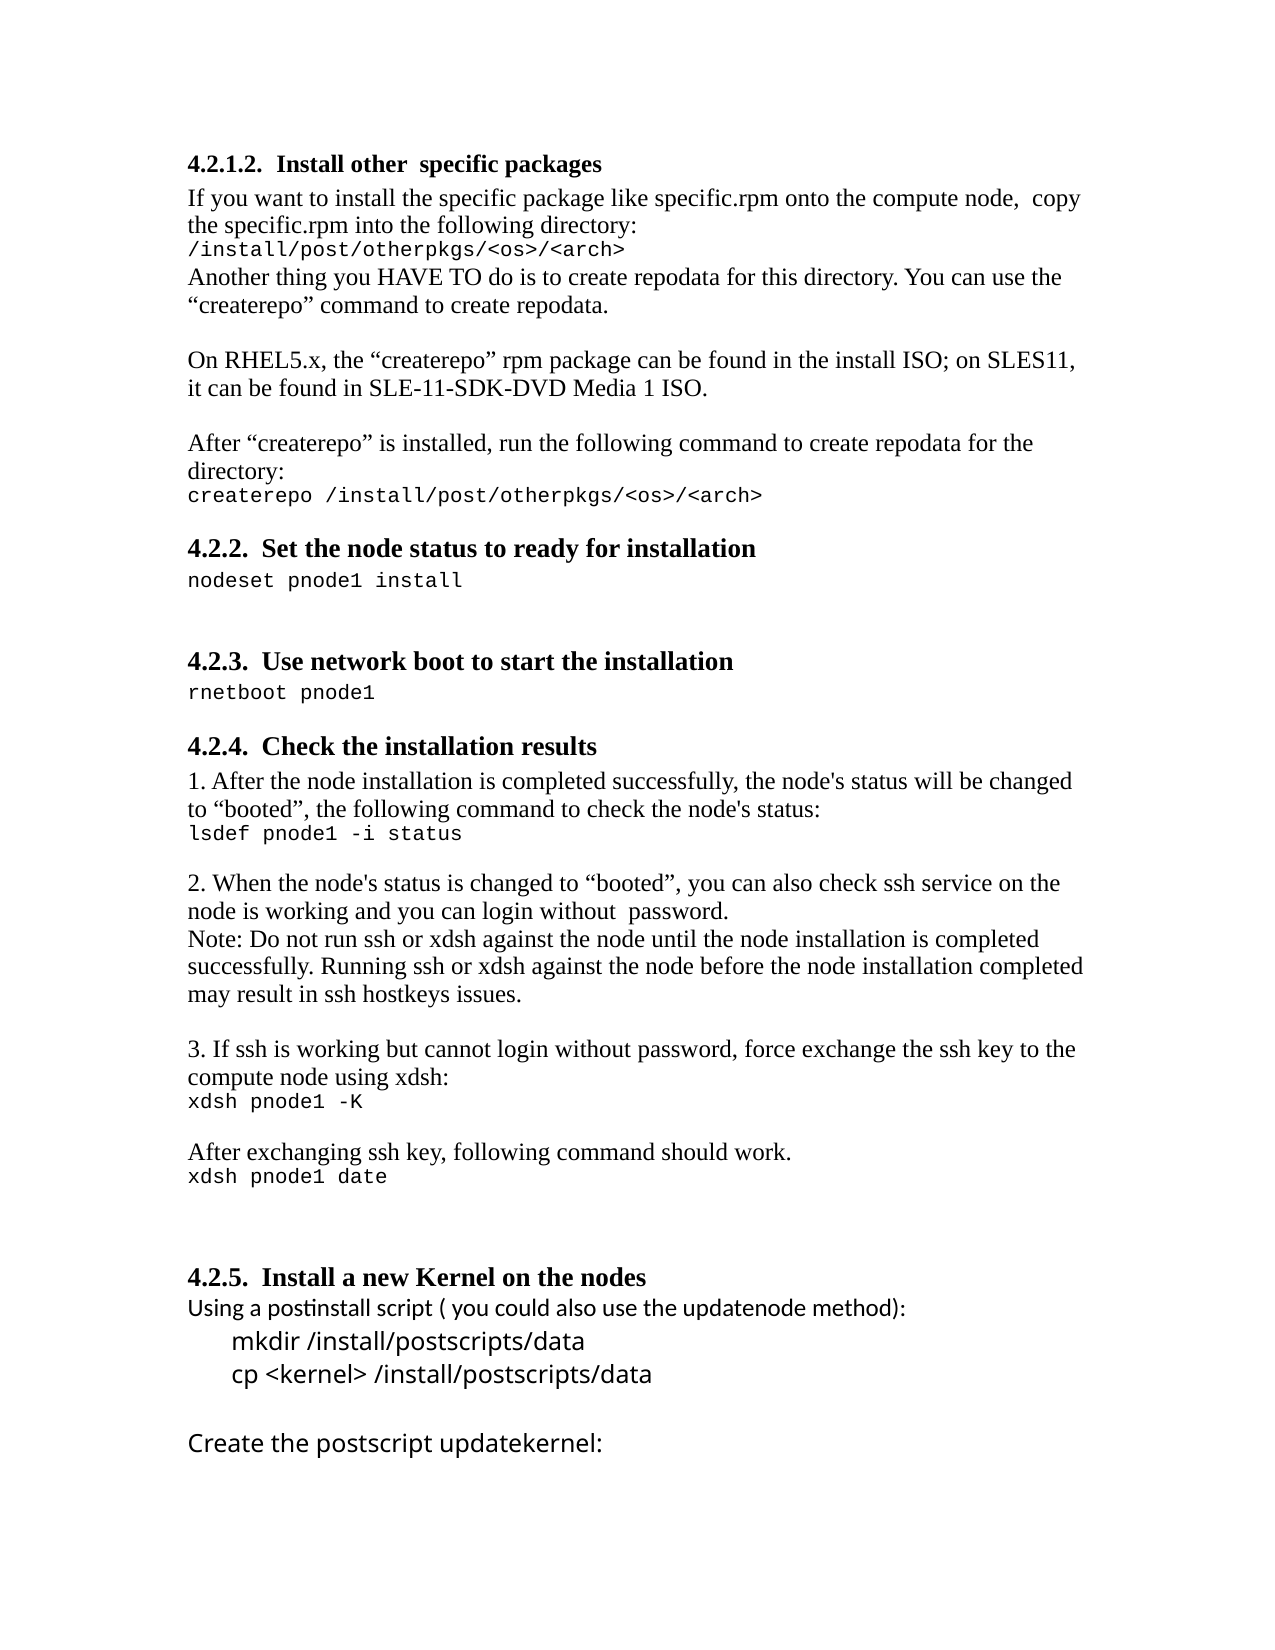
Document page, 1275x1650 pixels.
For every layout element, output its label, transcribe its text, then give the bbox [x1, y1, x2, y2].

text 2. When the node's status is changed to “booted”, you can also check ssh service on the node is working and you can login without password. [187, 869, 1087, 925]
text lsdef pnode1 -i status [187, 822, 1087, 846]
text createrepo /install/post/otherpkgs/<os>/<arch> [187, 485, 1087, 508]
text mkdir /install/postscripts/data cp <kernel> /install/postscripts/data Create the postscript updatekernel: [187, 1323, 1087, 1459]
subtitle Use network boot to start the installation [187, 646, 1087, 676]
text Another thing you HAVE TO do is to create repodata for this directory. You can use the “createrepo” command to create repodata. [187, 263, 1087, 318]
subtitle Set the node status to ready for installation [187, 533, 1087, 563]
text Note: Do not run ssh or xdsh against the node until the node installation is completed successfully. Running ssh or xdsh against the node before the node installation completed may result in ssh hostkeys issues. [187, 925, 1087, 1008]
text On RHEL5.x, the “createrepo” rpm package can be found in the install ISO; on SLES11, it can be found in SLE-11-SDK-DVD Media 1 ISO. [187, 346, 1087, 402]
text xdsh pnode1 date [187, 1166, 1087, 1189]
text If you want to install the specific package like specific.rpm onto the compute node, copy the specific.rpm into the following directory: [187, 184, 1087, 239]
text xdsh pnode1 -K [187, 1091, 1087, 1114]
subtitle Install a new Kernel on the nodes [187, 1262, 1087, 1292]
text /install/post/otherpkgs/<os>/<arch> [187, 239, 1087, 263]
text nodeset pnode1 install [187, 569, 1087, 593]
text rnetboot pnode1 [187, 682, 1087, 706]
text After exchanging ssh key, following command should work. [187, 1138, 1087, 1166]
text Using a postinstall script ( you could also use the updatenode method): [187, 1298, 1087, 1323]
subtitle Install other specific packages [187, 150, 1087, 178]
subtitle Check the installation results [187, 731, 1087, 761]
text After “createrepo” is installed, run the following command to create repodata for the directory: [187, 429, 1087, 485]
text 3. If ssh is working but cannot login without password, force exchange the ssh key to the compute node using xdsh: [187, 1036, 1087, 1091]
text 1. After the node installation is completed successfully, the node's status will be changed to “booted”, the following command to check the node's status: [187, 767, 1087, 822]
